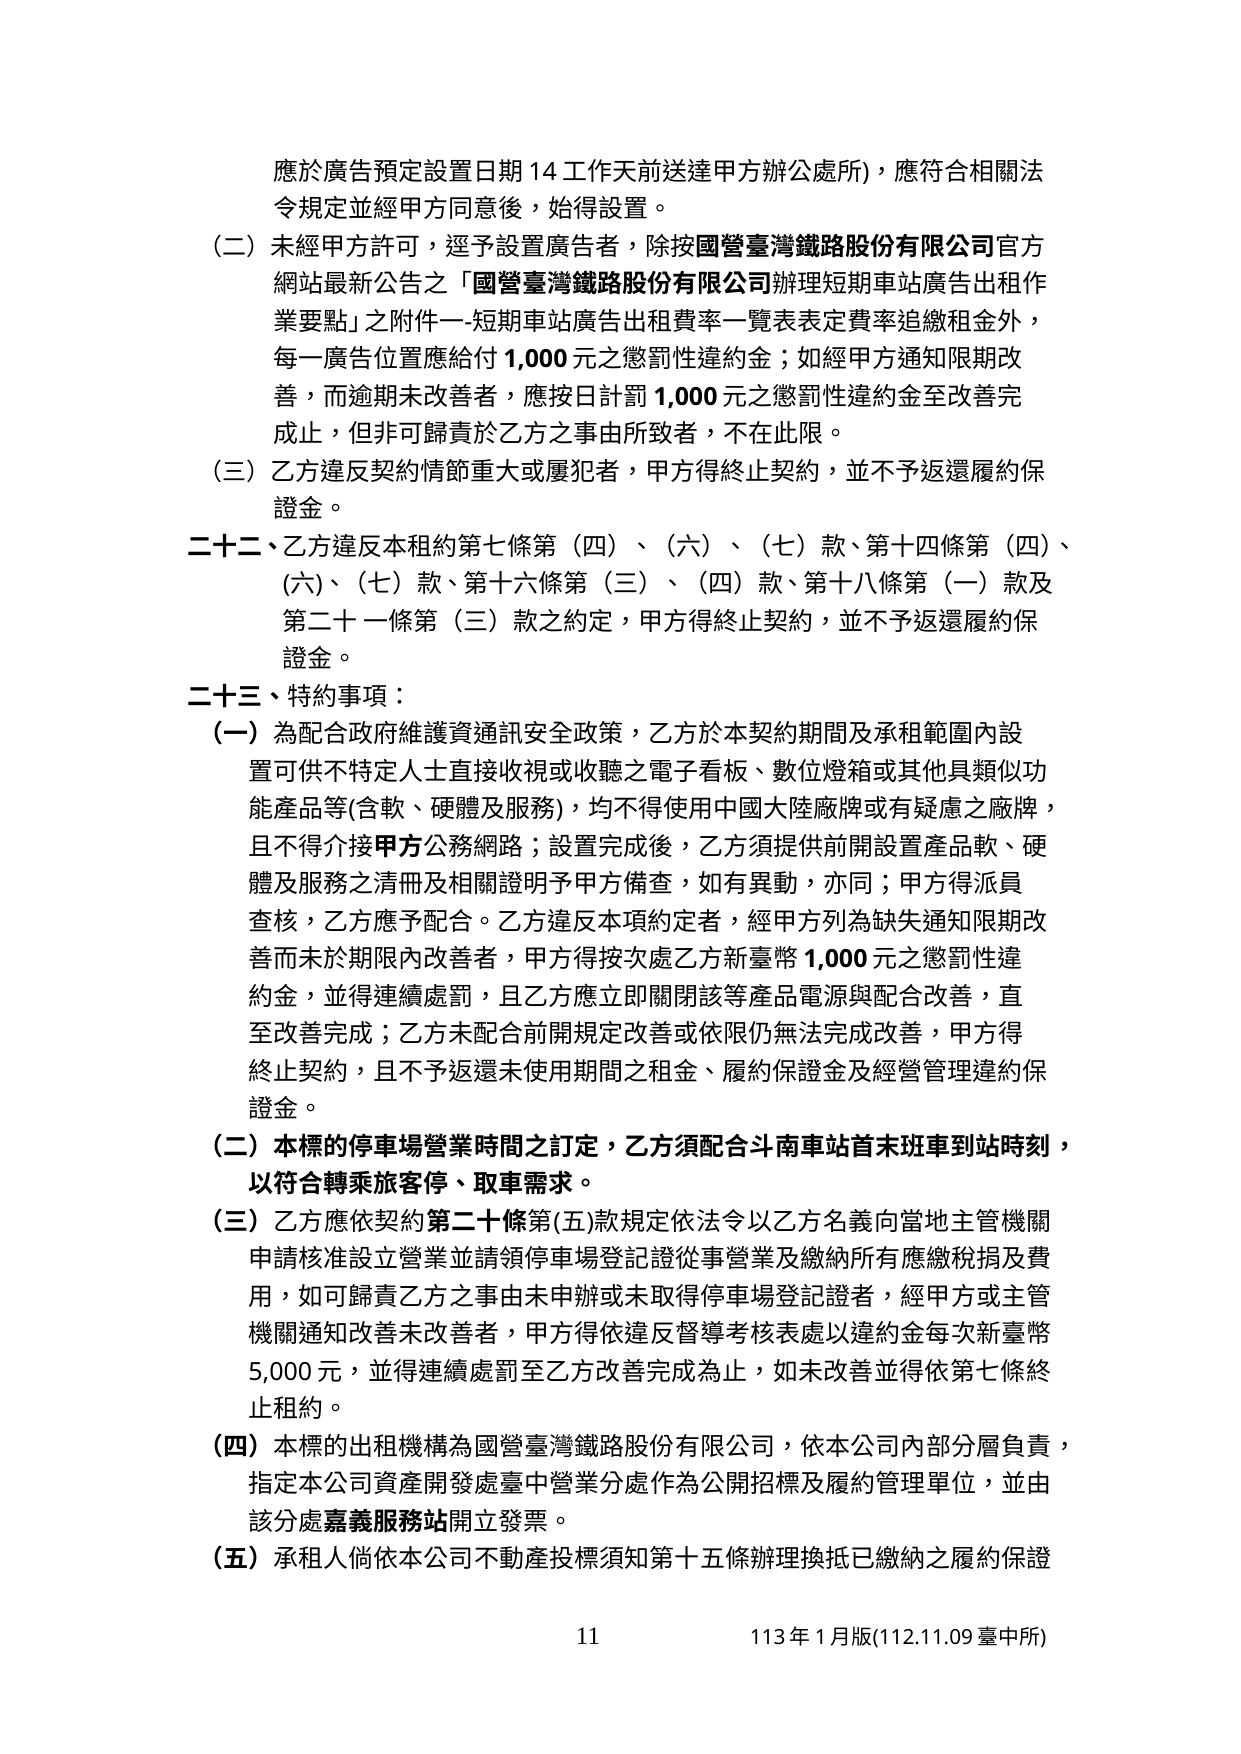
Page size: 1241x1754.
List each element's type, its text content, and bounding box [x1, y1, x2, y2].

list 應於廣告預定設置日期14工作天前送達甲方辦公處所)，應符合相關法令規定並經甲方同意後，始得設置。 [198, 150, 1047, 225]
list 未經甲方許可，逕予設置廣告者，除按國營臺灣鐵路股份有限公司官方網站最新公告之「國營臺灣鐵路股份有限公司辦理短期車站廣告出租作業要點」之附件一-短期車站廣告出租費率一覽表表定費率追繳租金外，每一廣告位置應給付1,000元之懲罰性違約金；如經甲方通知限期改善，而逾期未改善者，應按日計罰1,000元之懲罰性違約金至改善完成止，但非可歸責於乙方之事由所致者，不在此限。 [198, 225, 1047, 450]
list 本標的停車場營業時間之訂定，乙方須配合斗南車站首末班車到站時刻，以符合轉乘旅客停、取車需求。 [198, 1125, 1053, 1200]
list 乙方應依契約第二十條第(五)款規定依法令以乙方名義向當地主管機關申請核准設立營業並請領停車場登記證從事營業及繳納所有應繳稅捐及費用，如可歸責乙方之事由未申辦或未取得停車場登記證者，經甲方或主管機關通知改善未改善者，甲方得依違反督導考核表處以違約金每次新臺幣5,000元，並得連續處罰至乙方改善完成為止，如未改善並得依第七條終止租約。 [198, 1200, 1053, 1425]
text 二十三、特約事項： [187, 675, 1053, 712]
list 為配合政府維護資通訊安全政策，乙方於本契約期間及承租範圍內設置可供不特定人士直接收視或收聽之電子看板、數位燈箱或其他具類似功能產品等(含軟、硬體及服務)，均不得使用中國大陸廠牌或有疑慮之廠牌，且不得介接甲方公務網路；設置完成後，乙方須提供前開設置產品軟、硬體及服務之清冊及相關證明予甲方備查，如有異動，亦同；甲方得派員查核，乙方應予配合。乙方違反本項約定者，經甲方列為缺失通知限期改善而未於期限內改善者，甲方得按次處乙方新臺幣1,000元之懲罰性違約金，並得連續處罰，且乙方應立即關閉該等產品電源與配合改善，直至改善完成；乙方未配合前開規定改善或依限仍無法完成改善，甲方得終止契約，且不予返還未使用期間之租金、履約保證金及經營管理違約保證金。 [198, 712, 1047, 1125]
list 承租人倘依本公司不動產投標須知第十五條辦理換抵已繳納之履約保證 [198, 1537, 1053, 1575]
list 本標的出租機構為國營臺灣鐵路股份有限公司，依本公司內部分層負責，指定本公司資產開發處臺中營業分處作為公開招標及履約管理單位，並由該分處嘉義服務站開立發票。 [198, 1425, 1053, 1537]
list 乙方違反契約情節重大或屢犯者，甲方得終止契約，並不予返還履約保證金。 [198, 450, 1047, 525]
text 二十二、乙方違反本租約第七條第（四）、（六）、（七）款、第十四條第（四）、(六)、（七）款、第十六條第（三）、（四）款、第十八條第（一）款及第二十 一條第（三）款之約定，甲方得終止契約，並不予返還履約保證金。 [187, 525, 1053, 675]
